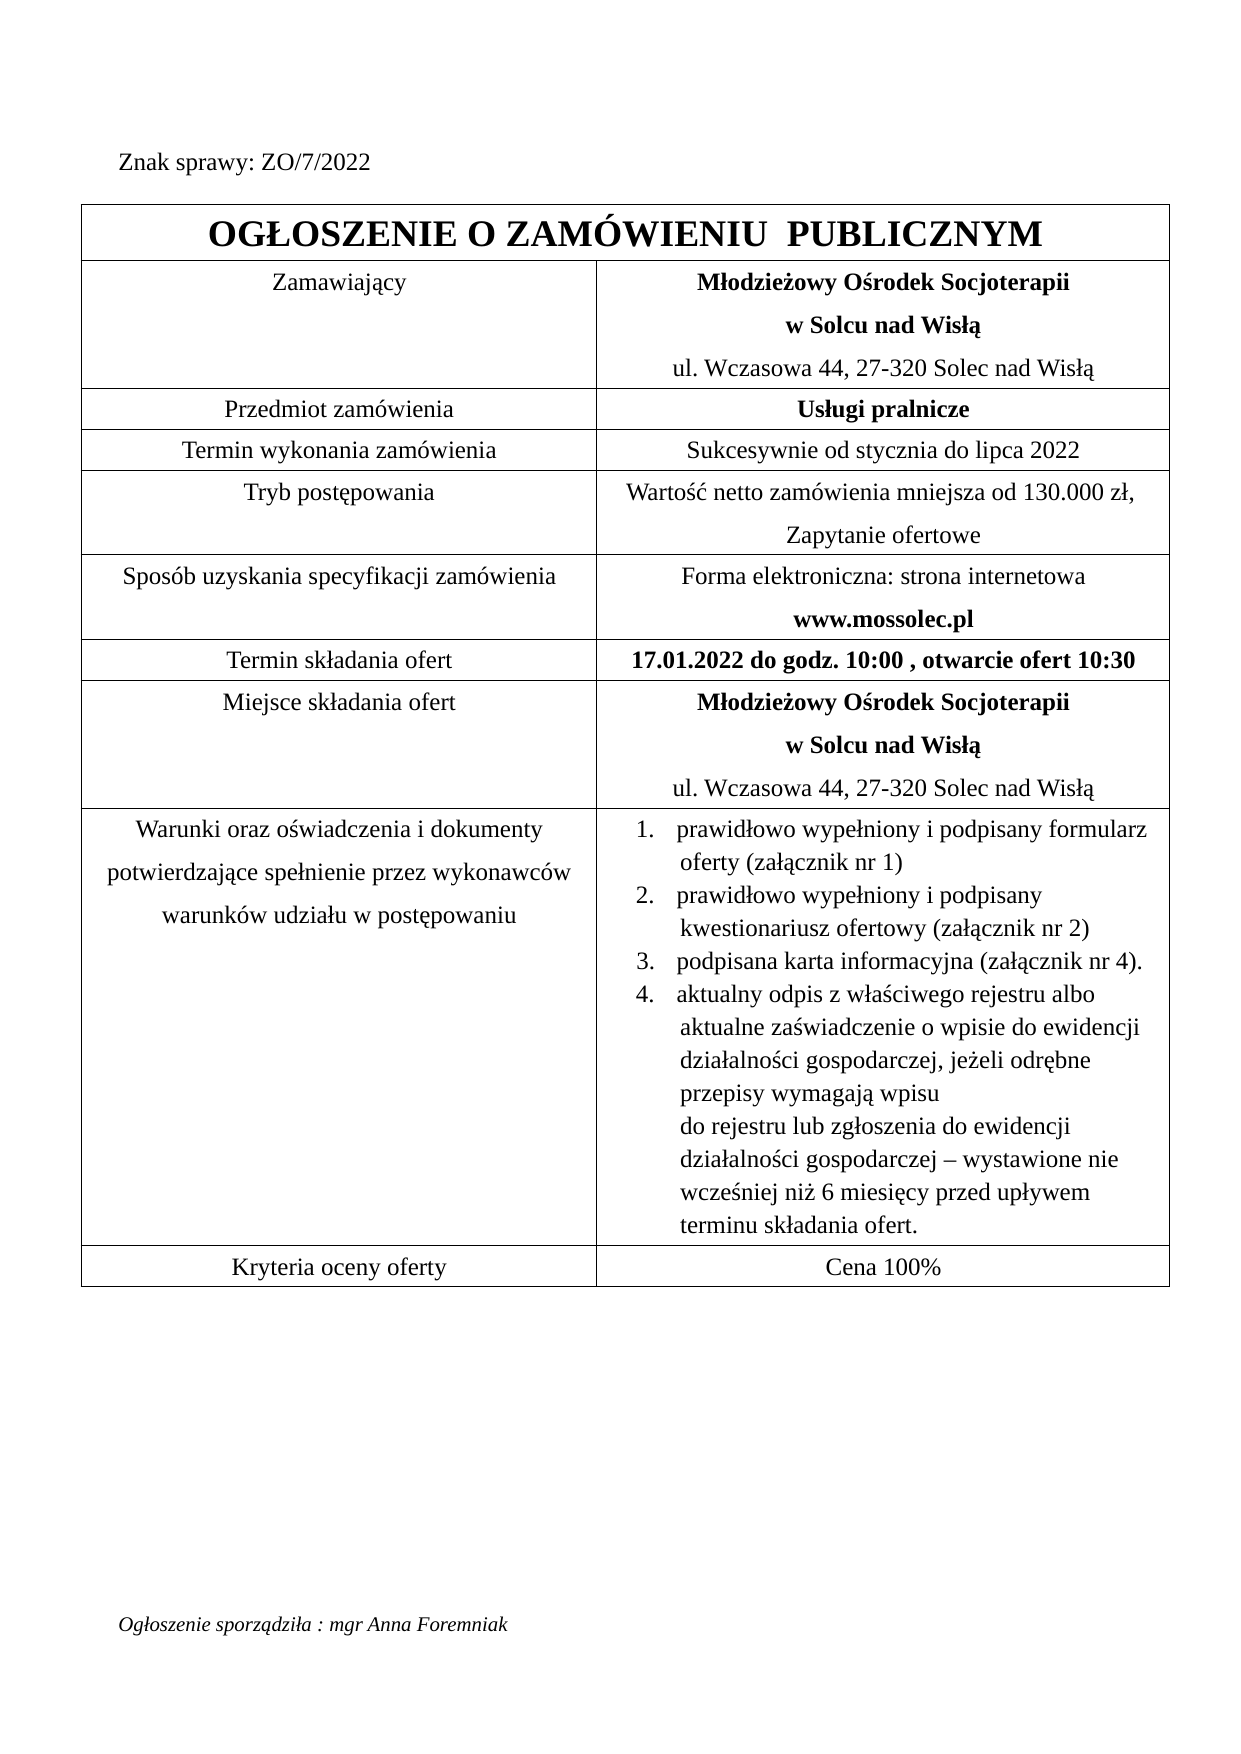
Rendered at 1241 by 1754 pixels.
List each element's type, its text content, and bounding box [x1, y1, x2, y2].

table_cell prawidłowo wypełniony i podpisany formularz oferty (załącznik nr 1) prawidłowo wypełniony i podpisany kwestionariusz ofertowy (załącznik nr 2) podpisana karta informacyjna (załącznik nr 4). aktualny odpis z właściwego rejestru albo aktualne zaświadczenie o wpisie do ewidencji działalności gospodarczej, jeżeli odrębne przepisy wymagają wpisu do rejestru lub zgłoszenia do ewidencji działalności gospodarczej – wystawione nie wcześniej niż 6 miesięcy przed upływem terminu składania ofert. [597, 809, 1169, 1245]
table_cell Miejsce składania ofert [82, 681, 596, 807]
table_cell Wartość netto zamówienia mniejsza od 130.000 zł, Zapytanie ofertowe [597, 471, 1169, 554]
table_cell Kryteria oceny oferty [82, 1246, 596, 1286]
table_header OGŁOSZENIE O ZAMÓWIENIU PUBLICZNYM [82, 205, 1169, 260]
text Znak sprawy: ZO/7/2022 [118, 147, 1122, 176]
table_cell Termin wykonania zamówienia [82, 430, 596, 470]
table_cell Usługi pralnicze [597, 389, 1169, 429]
table_cell Tryb postępowania [82, 471, 596, 554]
table_cell Termin składania ofert [82, 640, 596, 680]
table_cell Sukcesywnie od stycznia do lipca 2022 [597, 430, 1169, 470]
table_cell Forma elektroniczna: strona internetowa www.mossolec.pl [597, 555, 1169, 639]
table_cell Młodzieżowy Ośrodek Socjoterapii w Solcu nad Wisłą ul. Wczasowa 44, 27-320 Solec nad Wisłą [597, 261, 1169, 387]
table_cell Sposób uzyskania specyfikacji zamówienia [82, 555, 596, 639]
table_cell 17.01.2022 do godz. 10:00 , otwarcie ofert 10:30 [597, 640, 1169, 680]
table_cell Warunki oraz oświadczenia i dokumenty potwierdzające spełnienie przez wykonawców warunków udziału w postępowaniu [82, 809, 596, 1245]
table_cell Cena 100% [597, 1246, 1169, 1286]
table_cell Młodzieżowy Ośrodek Socjoterapii w Solcu nad Wisłą ul. Wczasowa 44, 27-320 Solec nad Wisłą [597, 681, 1169, 807]
table_cell Zamawiający [82, 261, 596, 387]
table_cell Przedmiot zamówienia [82, 389, 596, 429]
